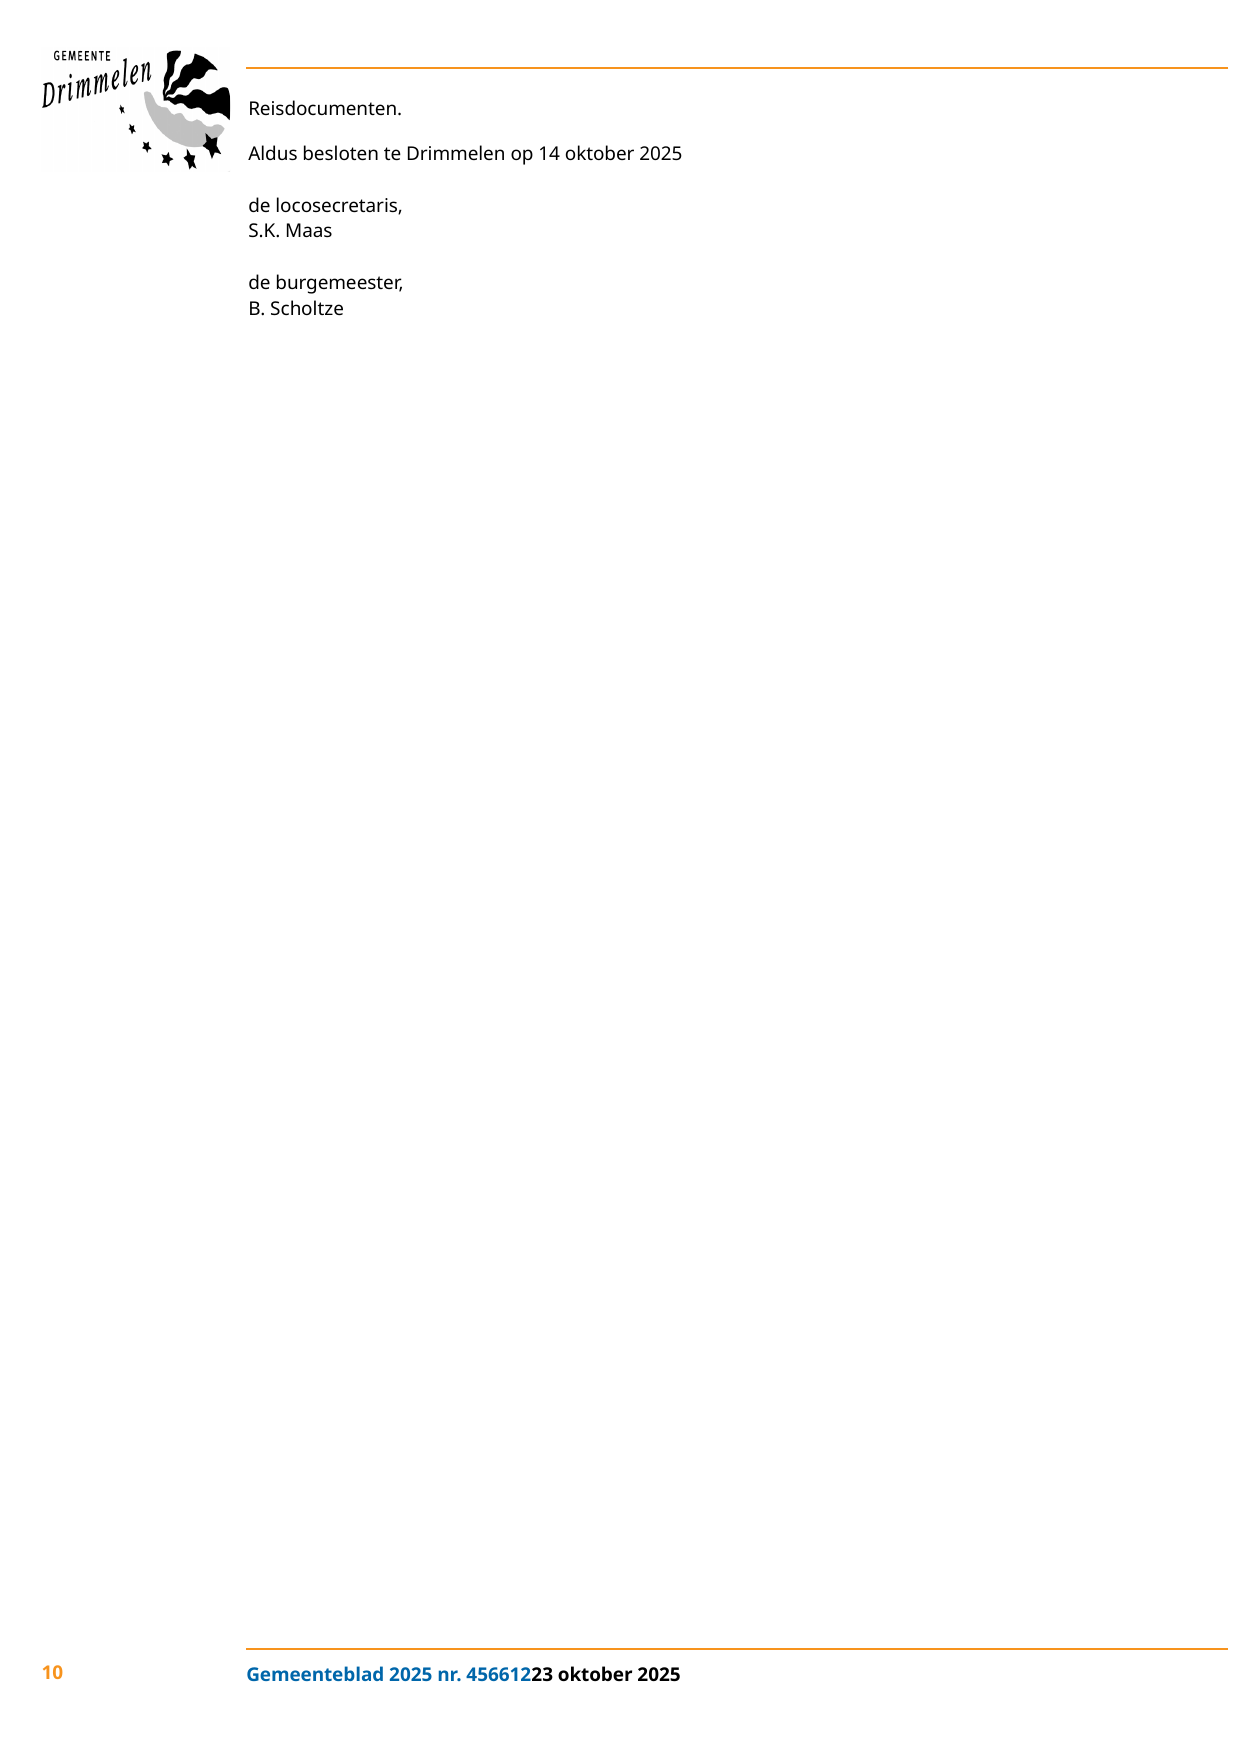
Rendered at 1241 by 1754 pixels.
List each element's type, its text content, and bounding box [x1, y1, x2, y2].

text Reisdocumenten. [248, 95, 1152, 121]
text de locosecretaris, [248, 192, 1152, 218]
text S.K. Maas [248, 218, 1152, 243]
text B. Scholtze [248, 295, 1152, 321]
text de burgemeester, [248, 269, 1152, 295]
text Aldus besloten te Drimmelen op 14 oktober 2025 [248, 140, 1152, 166]
picture [41, 47, 231, 172]
